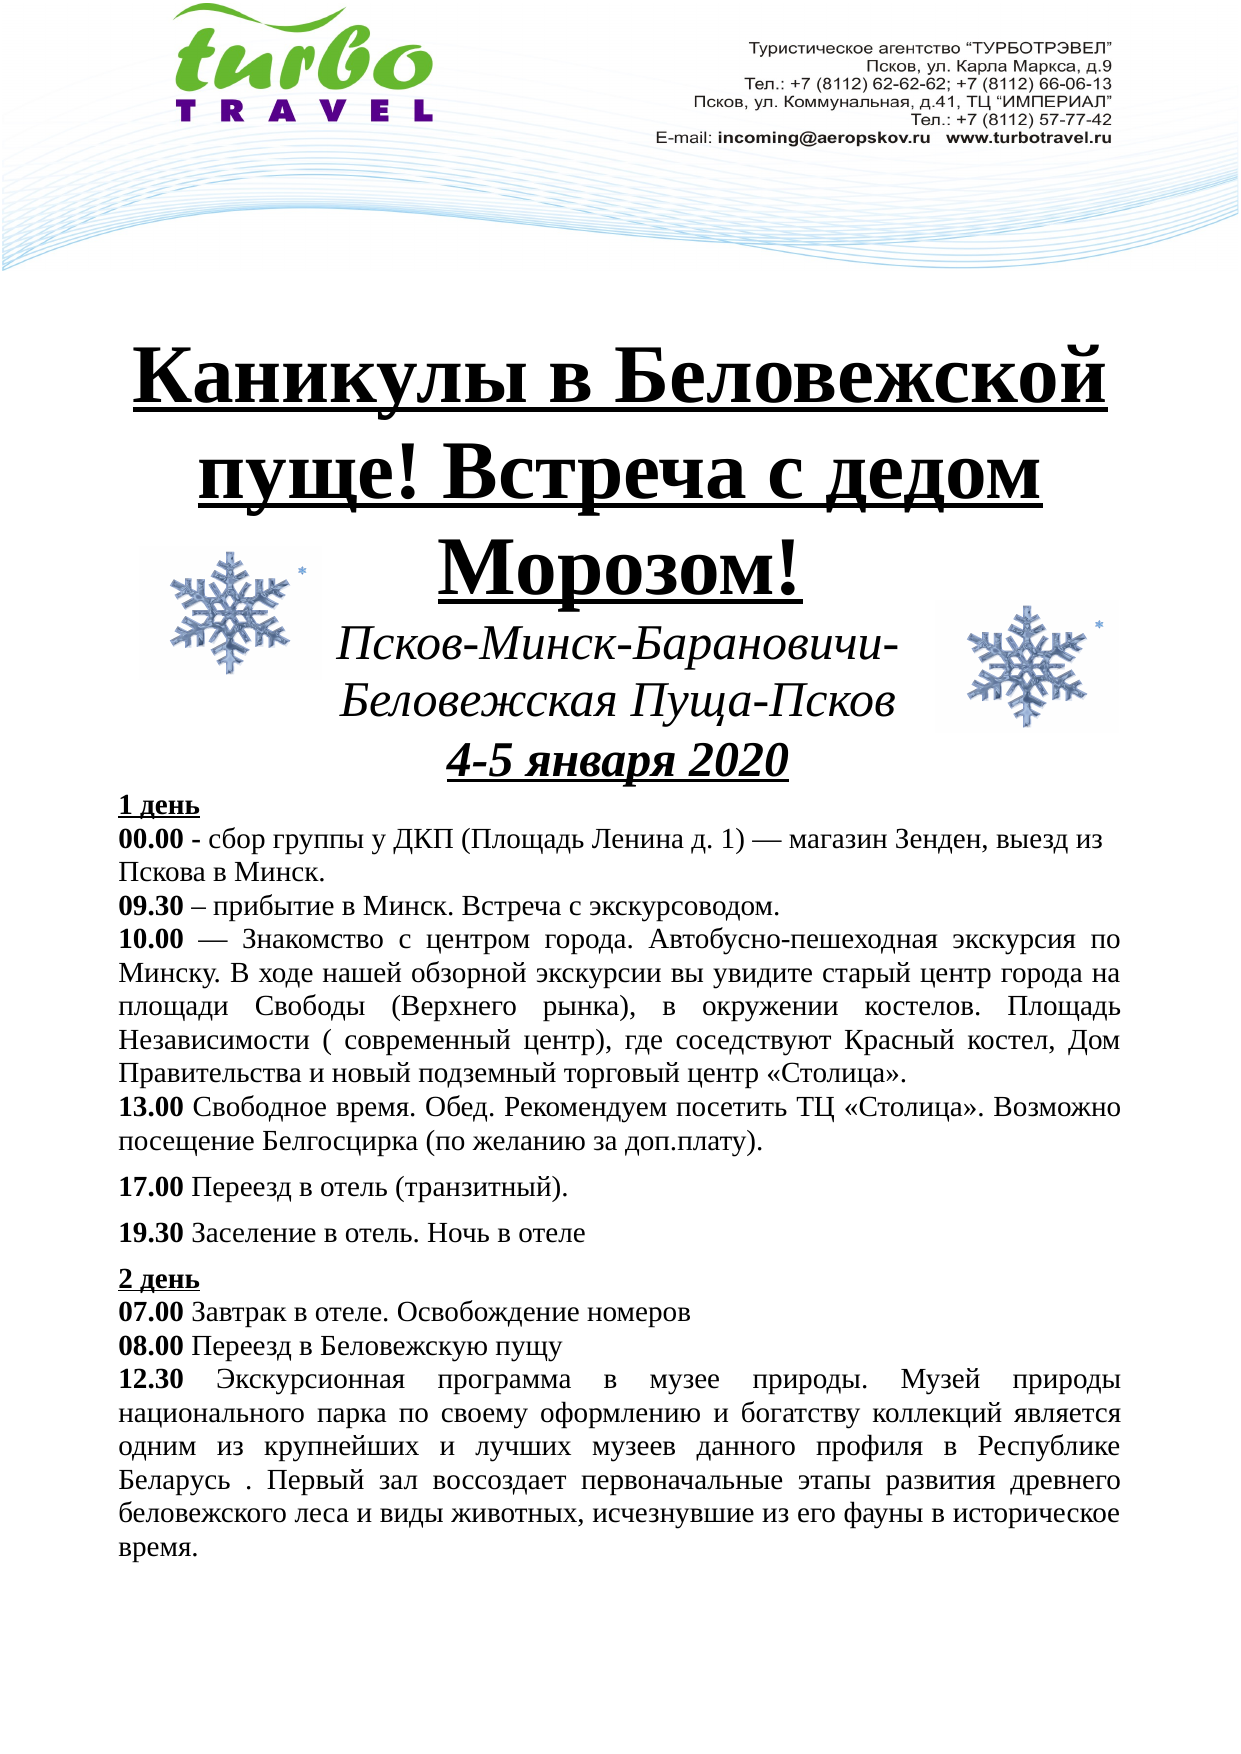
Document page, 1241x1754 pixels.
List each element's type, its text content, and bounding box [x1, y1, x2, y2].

text Каникулы в Беловежской пуще! Встреча с дедом Морозом! [118, 325, 1122, 734]
text 08.00 Переезд в Беловежскую пущу [118, 1328, 1122, 1361]
text 2 день [118, 1261, 1122, 1294]
picture [138, 546, 322, 680]
text 17.00 Переезд в отель (транзитный). [118, 1169, 1122, 1202]
text 19.30 Заселение в отель. Ночь в отеле [118, 1215, 1122, 1248]
picture [2, 3, 1239, 271]
text Беловежская Пуща-Псков [118, 670, 934, 727]
text 12.30 Экскурсионная программа в музее природы. Музей природы национального парка по своему оформлению и богатству коллекций является одним из крупнейших и лучших музеев данного профиля в Республике Беларусь . Первый зал воссоздает первоначальные этапы развития древнего беловежского леса и виды животных, исчезнувшие из его фауны в историческое время. [118, 1361, 1122, 1563]
text 00.00 - сбор группы у ДКП (Площадь Ленина д. 1) — магазин Зенден, выезд из Пскова в Минск. [118, 821, 1122, 888]
text [118, 612, 137, 670]
text 09.30 – прибытие в Минск. Встреча с экскурсоводом. [118, 888, 1122, 921]
picture [935, 600, 1119, 733]
text 10.00 — Знакомство с центром города. Автобусно-пешеходная экскурсия по Минску. В ходе нашей обзорной экскурсии вы увидите старый центр города на площади Свободы (Верхнего рынка), в окружении костелов. Площадь Независимости ( современный центр), где соседствуют Красный костел, Дом Правительства и новый подземный торговый центр «Столица». [118, 921, 1122, 1089]
text 13.00 Свободное время. Обед. Рекомендуем посетить ТЦ «Столица». Возможно посещение Белгосцирка (по желанию за доп.плату). [118, 1089, 1122, 1156]
text 1 день [118, 787, 1122, 821]
text 4-5 января 2020 [118, 727, 1122, 787]
text Псков-Минск-Барановичи- [323, 612, 934, 670]
text 07.00 Завтрак в отеле. Освобождение номеров [118, 1294, 1122, 1328]
